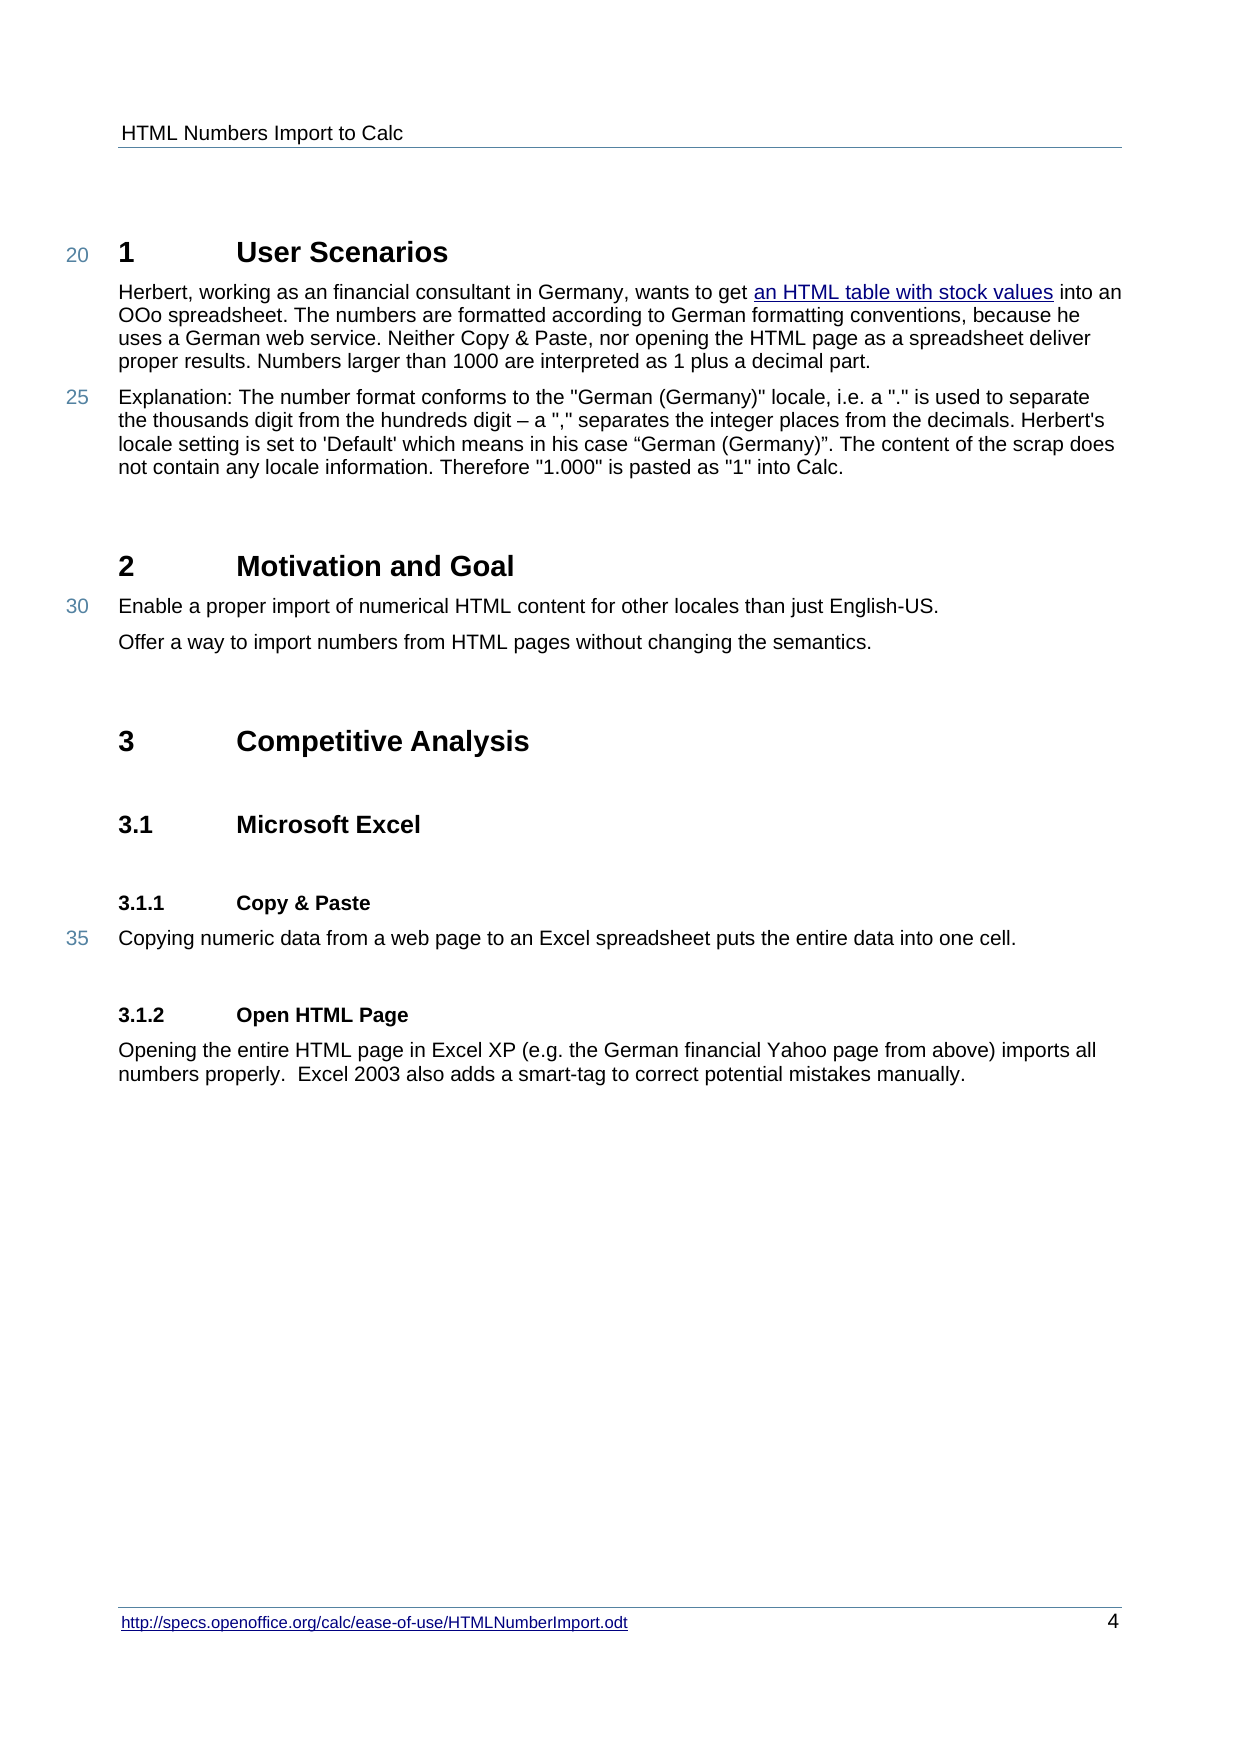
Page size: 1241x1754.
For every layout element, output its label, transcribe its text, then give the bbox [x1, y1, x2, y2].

text Opening the entire HTML page in Excel XP (e.g. the German financial Yahoo page from above) imports all numbers properly. Excel 2003 also adds a smart-tag to correct potential mistakes manually. [118, 1039, 1122, 1085]
text Herbert, working as an financial consultant in Germany, wants to get an HTML table with stock values into an OOo spreadsheet. The numbers are formatted according to German formatting conventions, because he uses a German web service. Neither Copy & Paste, nor opening the HTML page as a spreadsheet deliver proper results. Numbers larger than 1000 are interpreted as 1 plus a decimal part. [118, 280, 1122, 373]
text Explanation: The number format conforms to the "German (Germany)" locale, i.e. a "." is used to separate the thousands digit from the hundreds digit – a "," separates the integer places from the decimals. Herbert's locale setting is set to 'Default' which means in his case “German (Germany)”. The content of the scrap does not contain any locale information. Therefore "1.000" is pasted as "1" into Calc. [118, 386, 1122, 478]
subtitle Competitive Analysis [118, 725, 1122, 758]
subtitle Motivation and Goal [118, 550, 1122, 583]
text Enable a proper import of numerical HTML content for other locales than just English-US. [118, 594, 1122, 618]
subtitle Open HTML Page [118, 1004, 1122, 1027]
text Offer a way to import numbers from HTML pages without changing the semantics. [118, 630, 1122, 653]
text Copying numeric data from a web page to an Excel spreadsheet puts the entire data into one cell. [118, 927, 1122, 950]
subtitle Microsoft Excel [118, 811, 1122, 839]
subtitle Copy & Paste [118, 892, 1122, 915]
subtitle User Scenarios [118, 236, 1122, 268]
